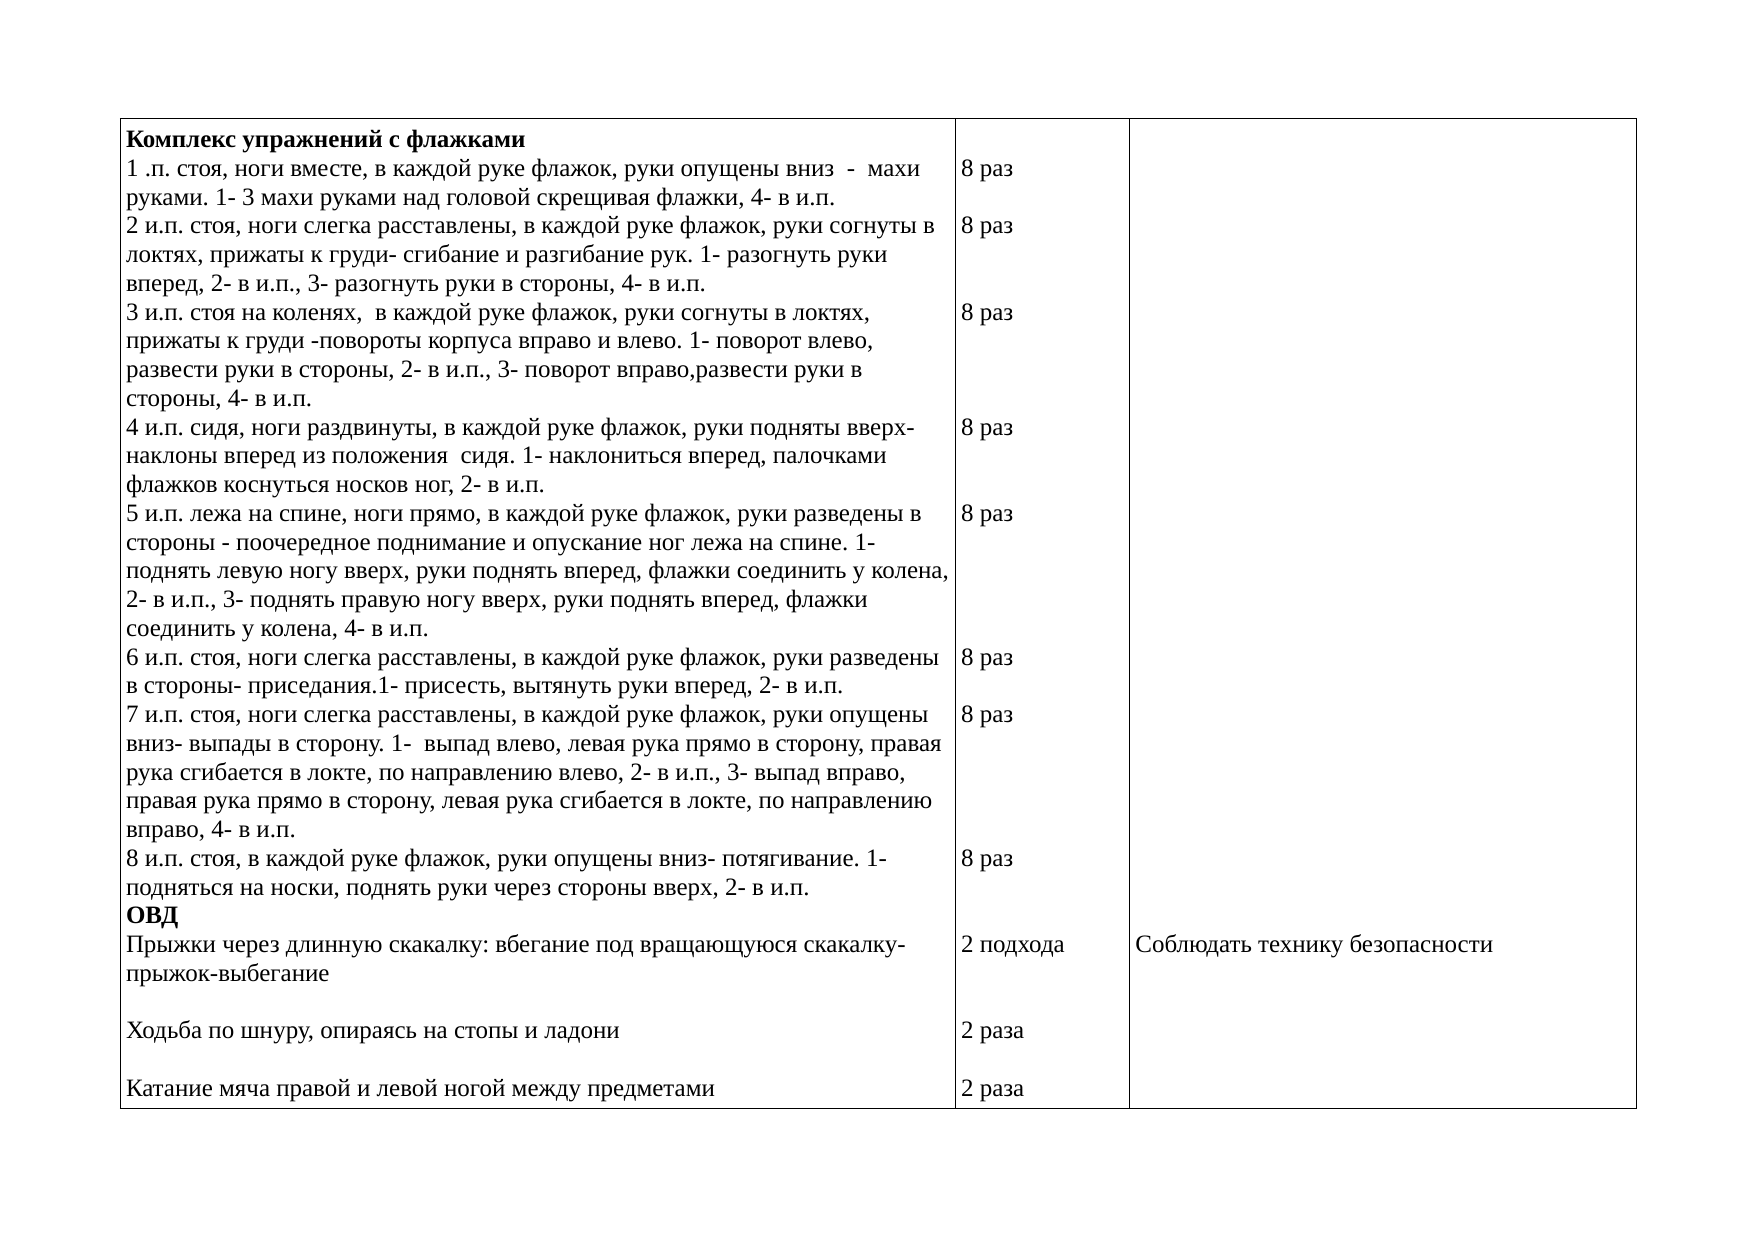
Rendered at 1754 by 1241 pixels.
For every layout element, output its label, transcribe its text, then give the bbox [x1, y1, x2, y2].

table_cell 8 раз 8 раз 8 раз 8 раз 8 раз 8 раз 8 раз 8 раз 2 подхода 2 раза 2 раза [956, 119, 1129, 1108]
table_cell Соблюдать технику безопасности [1130, 119, 1636, 1108]
table_cell Комплекс упражнений с флажками 1 .п. стоя, ноги вместе, в каждой руке флажок, руки опущены вниз - махи руками. 1- 3 махи руками над головой скрещивая флажки, 4- в и.п. 2 и.п. стоя, ноги слегка расставлены, в каждой руке флажок, руки согнуты в локтях, прижаты к груди- сгибание и разгибание рук. 1- разогнуть руки вперед, 2- в и.п., 3- разогнуть руки в стороны, 4- в и.п. 3 и.п. стоя на коленях, в каждой руке флажок, руки согнуты в локтях, прижаты к груди -повороты корпуса вправо и влево. 1- поворот влево, развести руки в стороны, 2- в и.п., 3- поворот вправо,развести руки в стороны, 4- в и.п. 4 и.п. сидя, ноги раздвинуты, в каждой руке флажок, руки подняты вверх- наклоны вперед из положения сидя. 1- наклониться вперед, палочками флажков коснуться носков ног, 2- в и.п. 5 и.п. лежа на спине, ноги прямо, в каждой руке флажок, руки разведены в стороны - поочередное поднимание и опускание ног лежа на спине. 1- поднять левую ногу вверх, руки поднять вперед, флажки соединить у колена, 2- в и.п., 3- поднять правую ногу вверх, руки поднять вперед, флажки соединить у колена, 4- в и.п. 6 и.п. стоя, ноги слегка расставлены, в каждой руке флажок, руки разведены в стороны- приседания.1- присесть, вытянуть руки вперед, 2- в и.п. 7 и.п. стоя, ноги слегка расставлены, в каждой руке флажок, руки опущены вниз- выпады в сторону. 1- выпад влево, левая рука прямо в сторону, правая рука сгибается в локте, по направлению влево, 2- в и.п., 3- выпад вправо, правая рука прямо в сторону, левая рука сгибается в локте, по направлению вправо, 4- в и.п. 8 и.п. стоя, в каждой руке флажок, руки опущены вниз- потягивание. 1- подняться на носки, поднять руки через стороны вверх, 2- в и.п. ОВД Прыжки через длинную скакалку: вбегание под вращающуюся скакалку-прыжок-выбегание Ходьба по шнуру, опираясь на стопы и ладони Катание мяча правой и левой ногой между предметами [121, 119, 955, 1108]
